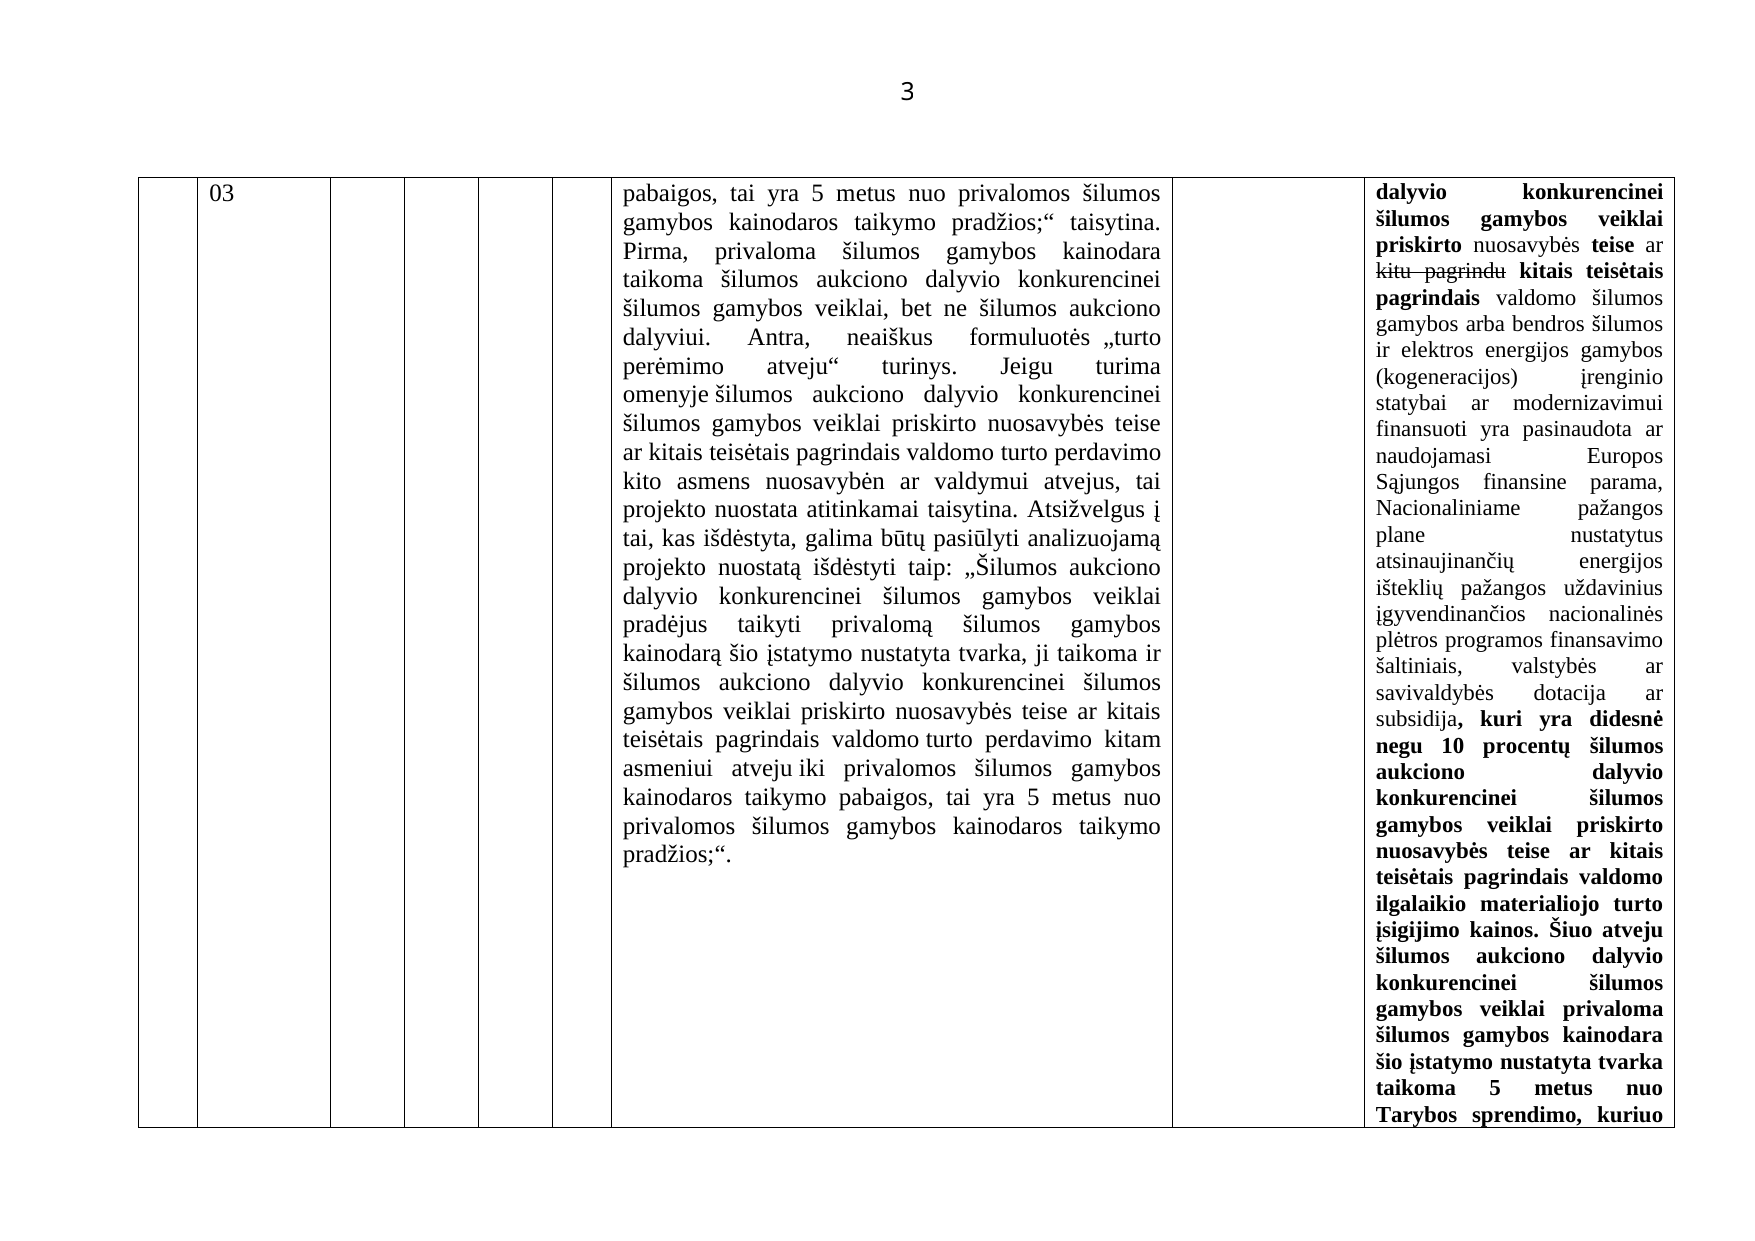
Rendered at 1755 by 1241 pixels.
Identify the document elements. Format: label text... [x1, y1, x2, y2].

table_cell [479, 178, 552, 1127]
table_cell pabaigos, tai yra 5 metus nuo privalomos šilumos gamybos kainodaros taikymo pradžios;“ taisytina. Pirma, privaloma šilumos gamybos kainodara taikoma šilumos aukciono dalyvio konkurencinei šilumos gamybos veiklai, bet ne šilumos aukciono dalyviui. Antra, neaiškus formuluotės „turto perėmimo atveju“ turinys. Jeigu turima omenyje šilumos aukciono dalyvio konkurencinei šilumos gamybos veiklai priskirto nuosavybės teise ar kitais teisėtais pagrindais valdomo turto perdavimo kito asmens nuosavybėn ar valdymui atvejus, tai projekto nuostata atitinkamai taisytina. Atsižvelgus į tai, kas išdėstyta, galima būtų pasiūlyti analizuojamą projekto nuostatą išdėstyti taip: „Šilumos aukciono dalyvio konkurencinei šilumos gamybos veiklai pradėjus taikyti privalomą šilumos gamybos kainodarą šio įstatymo nustatyta tvarka, ji taikoma ir šilumos aukciono dalyvio konkurencinei šilumos gamybos veiklai priskirto nuosavybės teise ar kitais teisėtais pagrindais valdomo turto perdavimo kitam asmeniui atveju iki privalomos šilumos gamybos kainodaros taikymo pabaigos, tai yra 5 metus nuo privalomos šilumos gamybos kainodaros taikymo pradžios;“. [612, 178, 1172, 1127]
table_cell [331, 178, 404, 1127]
table_cell [405, 178, 478, 1127]
table_cell dalyvio konkurencinei šilumos gamybos veiklai priskirto nuosavybės teise ar kitu pagrindu kitais teisėtais pagrindais valdomo šilumos gamybos arba bendros šilumos ir elektros energijos gamybos (kogeneracijos) įrenginio statybai ar modernizavimui finansuoti yra pasinaudota ar naudojamasi Europos Sąjungos finansine parama, Nacionaliniame pažangos plane nustatytus atsinaujinančių energijos išteklių pažangos uždavinius įgyvendinančios nacionalinės plėtros programos finansavimo šaltiniais, valstybės ar savivaldybės dotacija ar subsidija, kuri yra didesnė negu 10 procentų šilumos aukciono dalyvio konkurencinei šilumos gamybos veiklai priskirto nuosavybės teise ar kitais teisėtais pagrindais valdomo ilgalaikio materialiojo turto įsigijimo kainos. Šiuo atveju šilumos aukciono dalyvio konkurencinei šilumos gamybos veiklai privaloma šilumos gamybos kainodara šio įstatymo nustatyta tvarka taikoma 5 metus nuo Tarybos sprendimo, kuriuo [1365, 178, 1674, 1127]
table_cell [553, 178, 611, 1127]
table_cell 03 [198, 178, 330, 1127]
table_cell [139, 178, 197, 1127]
table_cell [1173, 178, 1364, 1127]
